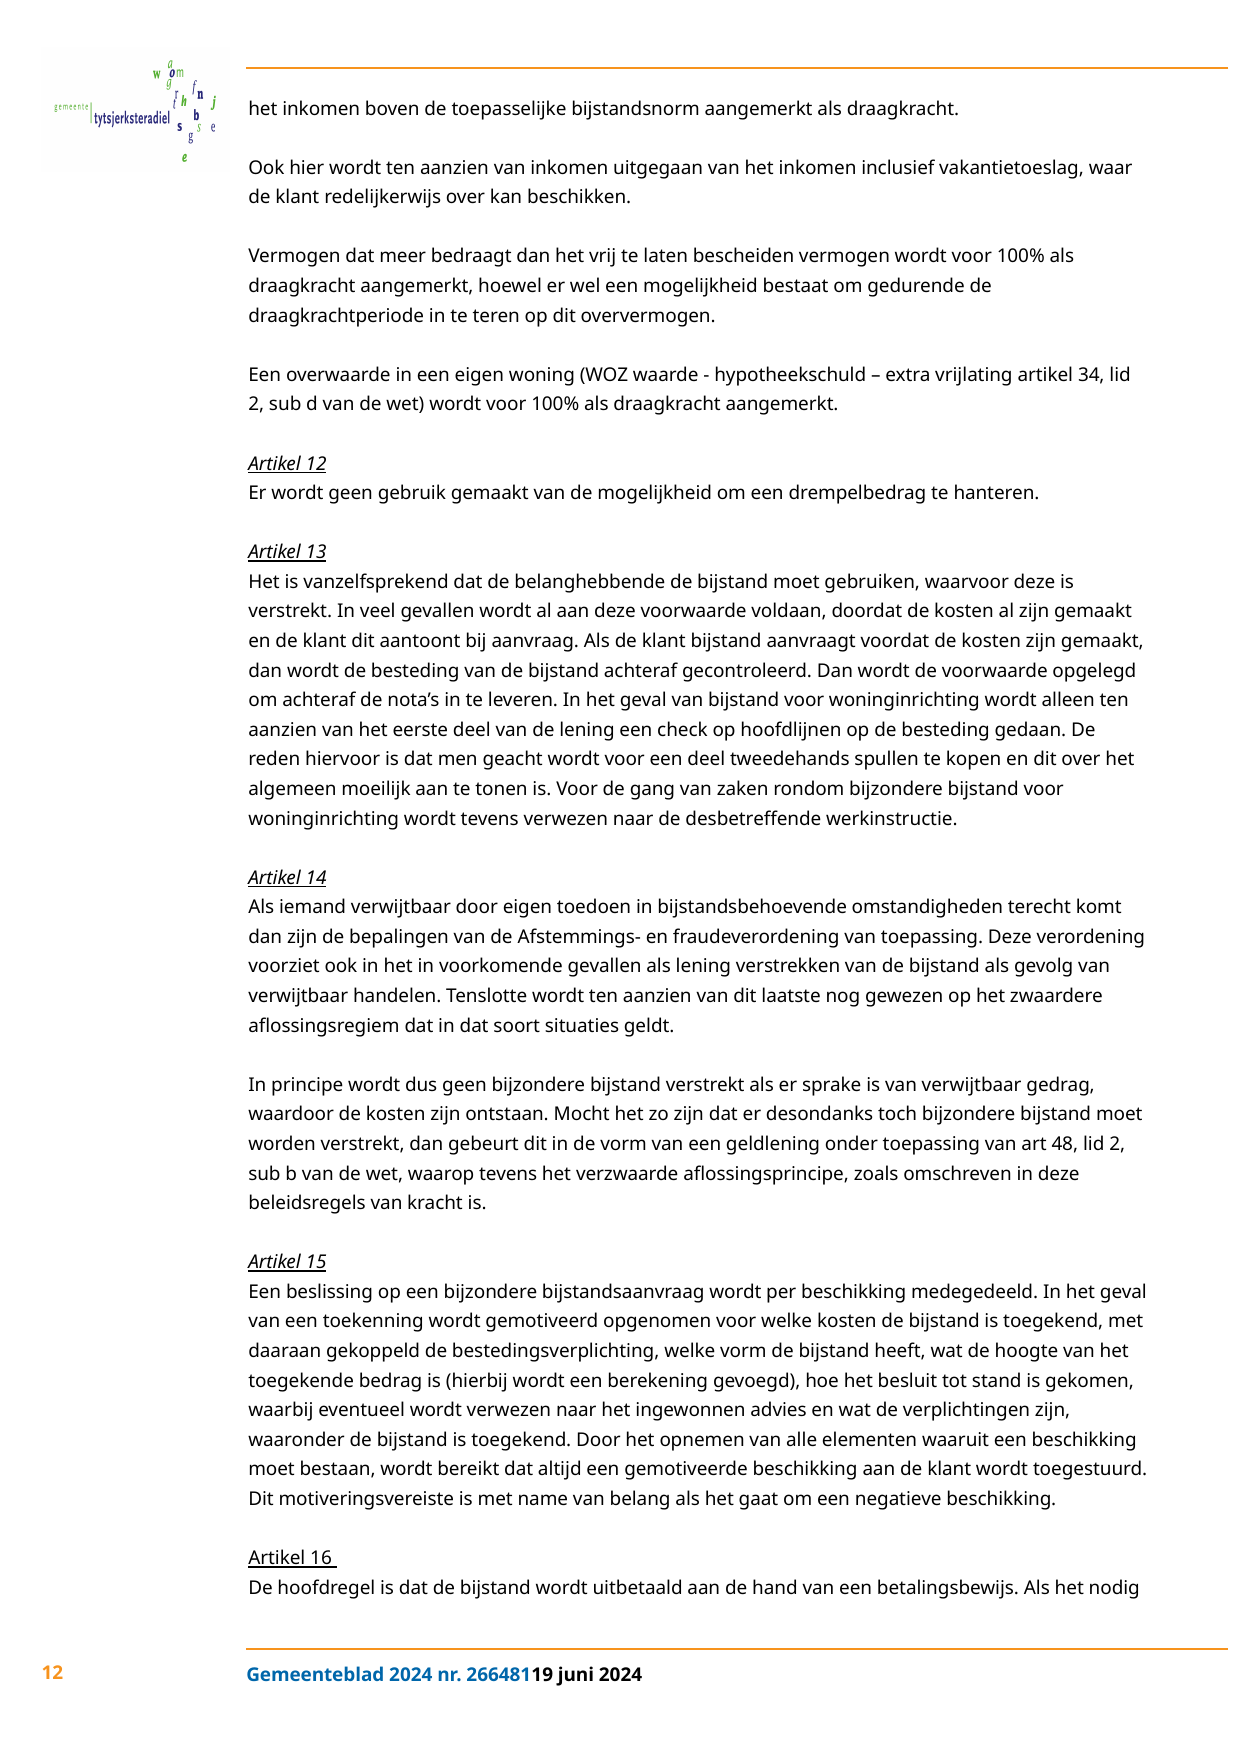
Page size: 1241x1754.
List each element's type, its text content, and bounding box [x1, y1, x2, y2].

text Artikel 12 [248, 450, 1152, 476]
text Een beslissing op een bijzondere bijstandsaanvraag wordt per beschikking medegedeeld. In het geval van een toekenning wordt gemotiveerd opgenomen voor welke kosten de bijstand is toegekend, met daaraan gekoppeld de bestedingsverplichting, welke vorm de bijstand heeft, wat de hoogte van het toegekende bedrag is (hierbij wordt een berekening gevoegd), hoe het besluit tot stand is gekomen, waarbij eventueel wordt verwezen naar het ingewonnen advies en wat de verplichtingen zijn, waaronder de bijstand is toegekend. Door het opnemen van alle elementen waaruit een beschikking moet bestaan, wordt bereikt dat altijd een gemotiveerde beschikking aan de klant wordt toegestuurd. Dit motiveringsvereiste is met name van belang als het gaat om een negatieve beschikking. [248, 1278, 1152, 1511]
text In principe wordt dus geen bijzondere bijstand verstrekt als er sprake is van verwijtbaar gedrag, waardoor de kosten zijn ontstaan. Mocht het zo zijn dat er desondanks toch bijzondere bijstand moet worden verstrekt, dan gebeurt dit in de vorm van een geldlening onder toepassing van art 48, lid 2, sub b van de wet, waarop tevens het verzwaarde aflossingsprincipe, zoals omschreven in deze beleidsregels van kracht is. [248, 1071, 1152, 1215]
text het inkomen boven de toepasselijke bijstandsnorm aangemerkt als draagkracht. [248, 95, 1152, 121]
text Artikel 14 [248, 864, 1152, 890]
text Er wordt geen gebruik gemaakt van de mogelijkheid om een drempelbedrag te hanteren. [248, 479, 1152, 505]
text Artikel 13 [248, 538, 1152, 564]
text Een overwaarde in een eigen woning (WOZ waarde - hypotheekschuld – extra vrijlating artikel 34, lid 2, sub d van de wet) wordt voor 100% als draagkracht aangemerkt. [248, 361, 1152, 416]
text Als iemand verwijtbaar door eigen toedoen in bijstandsbehoevende omstandigheden terecht komt dan zijn de bepalingen van de Afstemmings- en fraudeverordening van toepassing. Deze verordening voorziet ook in het in voorkomende gevallen als lening verstrekken van de bijstand als gevolg van verwijtbaar handelen. Tenslotte wordt ten aanzien van dit laatste nog gewezen op het zwaardere aflossingsregiem dat in dat soort situaties geldt. [248, 893, 1152, 1038]
text Het is vanzelfsprekend dat de belanghebbende de bijstand moet gebruiken, waarvoor deze is verstrekt. In veel gevallen wordt al aan deze voorwaarde voldaan, doordat de kosten al zijn gemaakt en de klant dit aantoont bij aanvraag. Als de klant bijstand aanvraagt voordat de kosten zijn gemaakt, dan wordt de besteding van de bijstand achteraf gecontroleerd. Dan wordt de voorwaarde opgelegd om achteraf de nota’s in te leveren. In het geval van bijstand voor woninginrichting wordt alleen ten aanzien van het eerste deel van de lening een check op hoofdlijnen op de besteding gedaan. De reden hiervoor is dat men geacht wordt voor een deel tweedehands spullen te kopen en dit over het algemeen moeilijk aan te tonen is. Voor de gang van zaken rondom bijzondere bijstand voor woninginrichting wordt tevens verwezen naar de desbetreffende werkinstructie. [248, 568, 1152, 831]
picture [41, 47, 231, 172]
text Artikel 15 [248, 1248, 1152, 1274]
text Artikel 16 [248, 1544, 1152, 1570]
text Ook hier wordt ten aanzien van inkomen uitgegaan van het inkomen inclusief vakantietoeslag, waar de klant redelijkerwijs over kan beschikken. [248, 154, 1152, 209]
text Vermogen dat meer bedraagt dan het vrij te laten bescheiden vermogen wordt voor 100% als draagkracht aangemerkt, hoewel er wel een mogelijkheid bestaat om gedurende de draagkrachtperiode in te teren op dit oververmogen. [248, 243, 1152, 328]
text De hoofdregel is dat de bijstand wordt uitbetaald aan de hand van een betalingsbewijs. Als het nodig [248, 1574, 1152, 1600]
